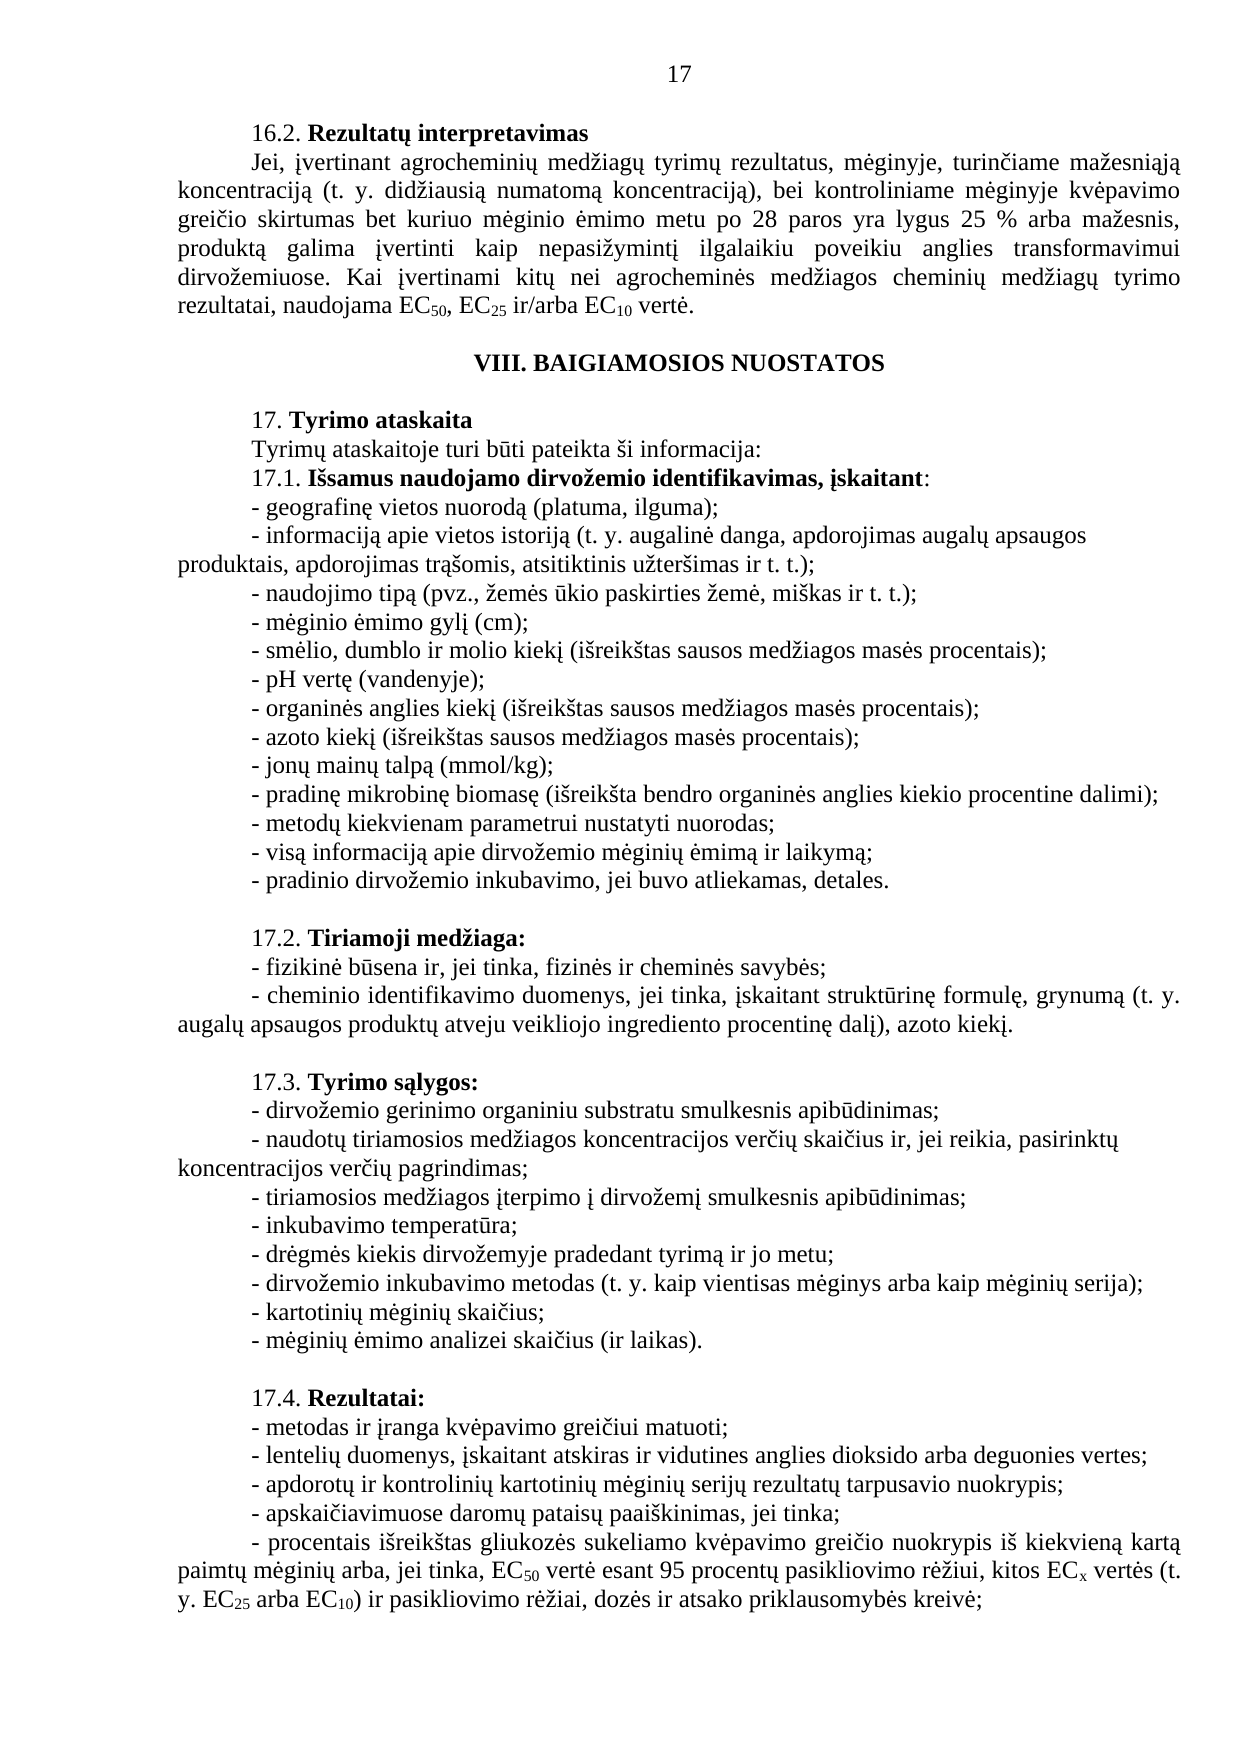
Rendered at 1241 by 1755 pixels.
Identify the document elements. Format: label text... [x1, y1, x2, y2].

text - procentais išreikštas gliukozės sukeliamo kvėpavimo greičio nuokrypis iš kiekvieną kartą paimtų mėginių arba, jei tinka, EC50 vertė esant 95 procentų pasikliovimo rėžiui, kitos ECx vertės (t. y. EC25 arba EC10) ir pasikliovimo rėžiai, dozės ir atsako priklausomybės kreivė; [177, 1527, 1181, 1613]
text Tyrimų ataskaitoje turi būti pateikta ši informacija: [177, 434, 1181, 463]
text - geografinę vietos nuorodą (platuma, ilguma); [177, 492, 1181, 521]
text - azoto kiekį (išreikštas sausos medžiagos masės procentais); [177, 722, 1181, 751]
text - tiriamosios medžiagos įterpimo į dirvožemį smulkesnis apibūdinimas; [177, 1182, 1181, 1211]
text - drėgmės kiekis dirvožemyje pradedant tyrimą ir jo metu; [177, 1239, 1181, 1268]
text - apdorotų ir kontrolinių kartotinių mėginių serijų rezultatų tarpusavio nuokrypis; [177, 1469, 1181, 1498]
text - informaciją apie vietos istoriją (t. y. augalinė danga, apdorojimas augalų apsaugos produktais, apdorojimas trąšomis, atsitiktinis užteršimas ir t. t.); [177, 521, 1181, 578]
text 16.2. Rezultatų interpretavimas [177, 118, 1181, 147]
text - jonų mainų talpą (mmol/kg); [177, 751, 1181, 779]
text - naudojimo tipą (pvz., žemės ūkio paskirties žemė, miškas ir t. t.); [177, 578, 1181, 607]
text - mėginių ėmimo analizei skaičius (ir laikas). [177, 1326, 1181, 1354]
text - organinės anglies kiekį (išreikštas sausos medžiagos masės procentais); [177, 693, 1181, 722]
text - naudotų tiriamosios medžiagos koncentracijos verčių skaičius ir, jei reikia, pasirinktų koncentracijos verčių pagrindimas; [177, 1124, 1181, 1182]
text - metodų kiekvienam parametrui nustatyti nuorodas; [177, 808, 1181, 837]
text - pradinio dirvožemio inkubavimo, jei buvo atliekamas, detales. [177, 866, 1181, 894]
text - cheminio identifikavimo duomenys, jei tinka, įskaitant struktūrinę formulę, grynumą (t. y. augalų apsaugos produktų atveju veikliojo ingrediento procentinę dalį), azoto kiekį. [177, 981, 1181, 1038]
text - apskaičiavimuose daromų pataisų paaiškinimas, jei tinka; [177, 1498, 1181, 1527]
text Jei, įvertinant agrocheminių medžiagų tyrimų rezultatus, mėginyje, turinčiame mažesniąją koncentraciją (t. y. didžiausią numatomą koncentraciją), bei kontroliniame mėginyje kvėpavimo greičio skirtumas bet kuriuo mėginio ėmimo metu po 28 paros yra lygus 25 % arba mažesnis, produktą galima įvertinti kaip nepasižymintį ilgalaikiu poveikiu anglies transformavimui dirvožemiuose. Kai įvertinami kitų nei agrocheminės medžiagos cheminių medžiagų tyrimo rezultatai, naudojama EC50, EC25 ir/arba EC10 vertė. [177, 147, 1181, 319]
text - dirvožemio inkubavimo metodas (t. y. kaip vientisas mėginys arba kaip mėginių serija); [177, 1268, 1181, 1297]
text - fizikinė būsena ir, jei tinka, fizinės ir cheminės savybės; [177, 952, 1181, 981]
text 17.2. Tiriamoji medžiaga: [177, 923, 1181, 952]
text - pradinę mikrobinę biomasę (išreikšta bendro organinės anglies kiekio procentine dalimi); [177, 779, 1181, 808]
text 17.4. Rezultatai: [177, 1383, 1181, 1412]
text 17.1. Išsamus naudojamo dirvožemio identifikavimas, įskaitant: [177, 463, 1181, 492]
text - mėginio ėmimo gylį (cm); [177, 607, 1181, 636]
text - dirvožemio gerinimo organiniu substratu smulkesnis apibūdinimas; [177, 1096, 1181, 1124]
text 17.3. Tyrimo sąlygos: [177, 1067, 1181, 1096]
text VIII. BAIGIAMOSIOS NUOSTATOS [177, 348, 1181, 377]
text - lentelių duomenys, įskaitant atskiras ir vidutines anglies dioksido arba deguonies vertes; [177, 1441, 1181, 1469]
text - inkubavimo temperatūra; [177, 1211, 1181, 1239]
text - visą informaciją apie dirvožemio mėginių ėmimą ir laikymą; [177, 837, 1181, 866]
text - metodas ir įranga kvėpavimo greičiui matuoti; [177, 1412, 1181, 1441]
text - smėlio, dumblo ir molio kiekį (išreikštas sausos medžiagos masės procentais); [177, 636, 1181, 664]
text - pH vertę (vandenyje); [177, 664, 1181, 693]
text 17. Tyrimo ataskaita [177, 406, 1181, 434]
text - kartotinių mėginių skaičius; [177, 1297, 1181, 1326]
